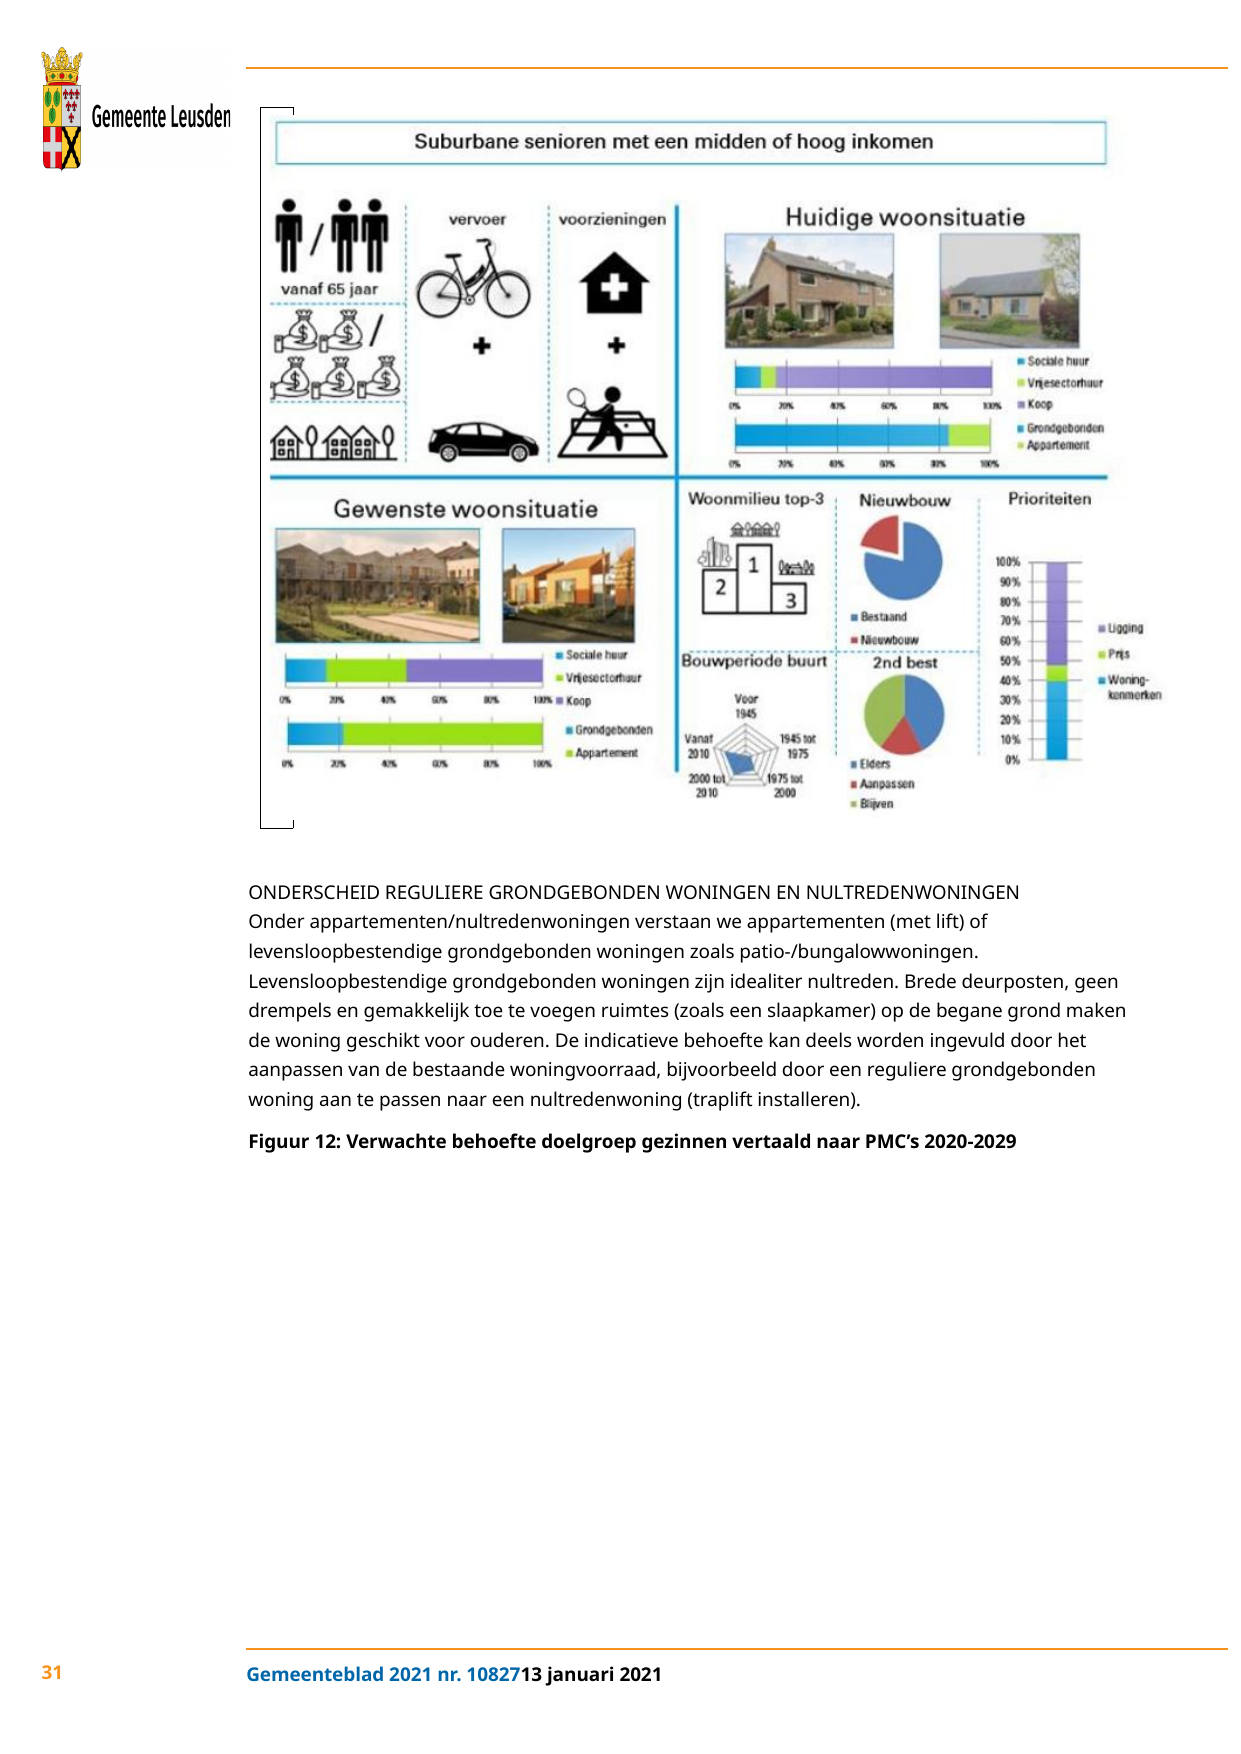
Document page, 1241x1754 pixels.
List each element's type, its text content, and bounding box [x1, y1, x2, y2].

text Figuur 12: Verwachte behoefte doelgroep gezinnen vertaald naar PMC’s 2020-2029 [248, 1129, 1152, 1154]
picture [268, 115, 1173, 820]
picture [41, 47, 231, 172]
table_header ONDERSCHEID REGULIERE GRONDGEBONDEN WONINGEN EN NULTREDENWONINGEN Onder appartementen/nultredenwoningen verstaan we appartementen (met lift) of levensloopbestendige grondgebonden woningen zoals patio-/bungalowwoningen. Levensloopbestendige grondgebonden woningen zijn idealiter nultreden. Brede deurposten, geen drempels en gemakkelijk toe te voegen ruimtes (zoals een slaapkamer) op de begane grond maken de woning geschikt voor ouderen. De indicatieve behoefte kan deels worden ingevuld door het aanpassen van de bestaande woningvoorraad, bijvoorbeeld door een reguliere grondgebonden woning aan te passen naar een nultredenwoning (traplift installeren). [248, 879, 1152, 1112]
